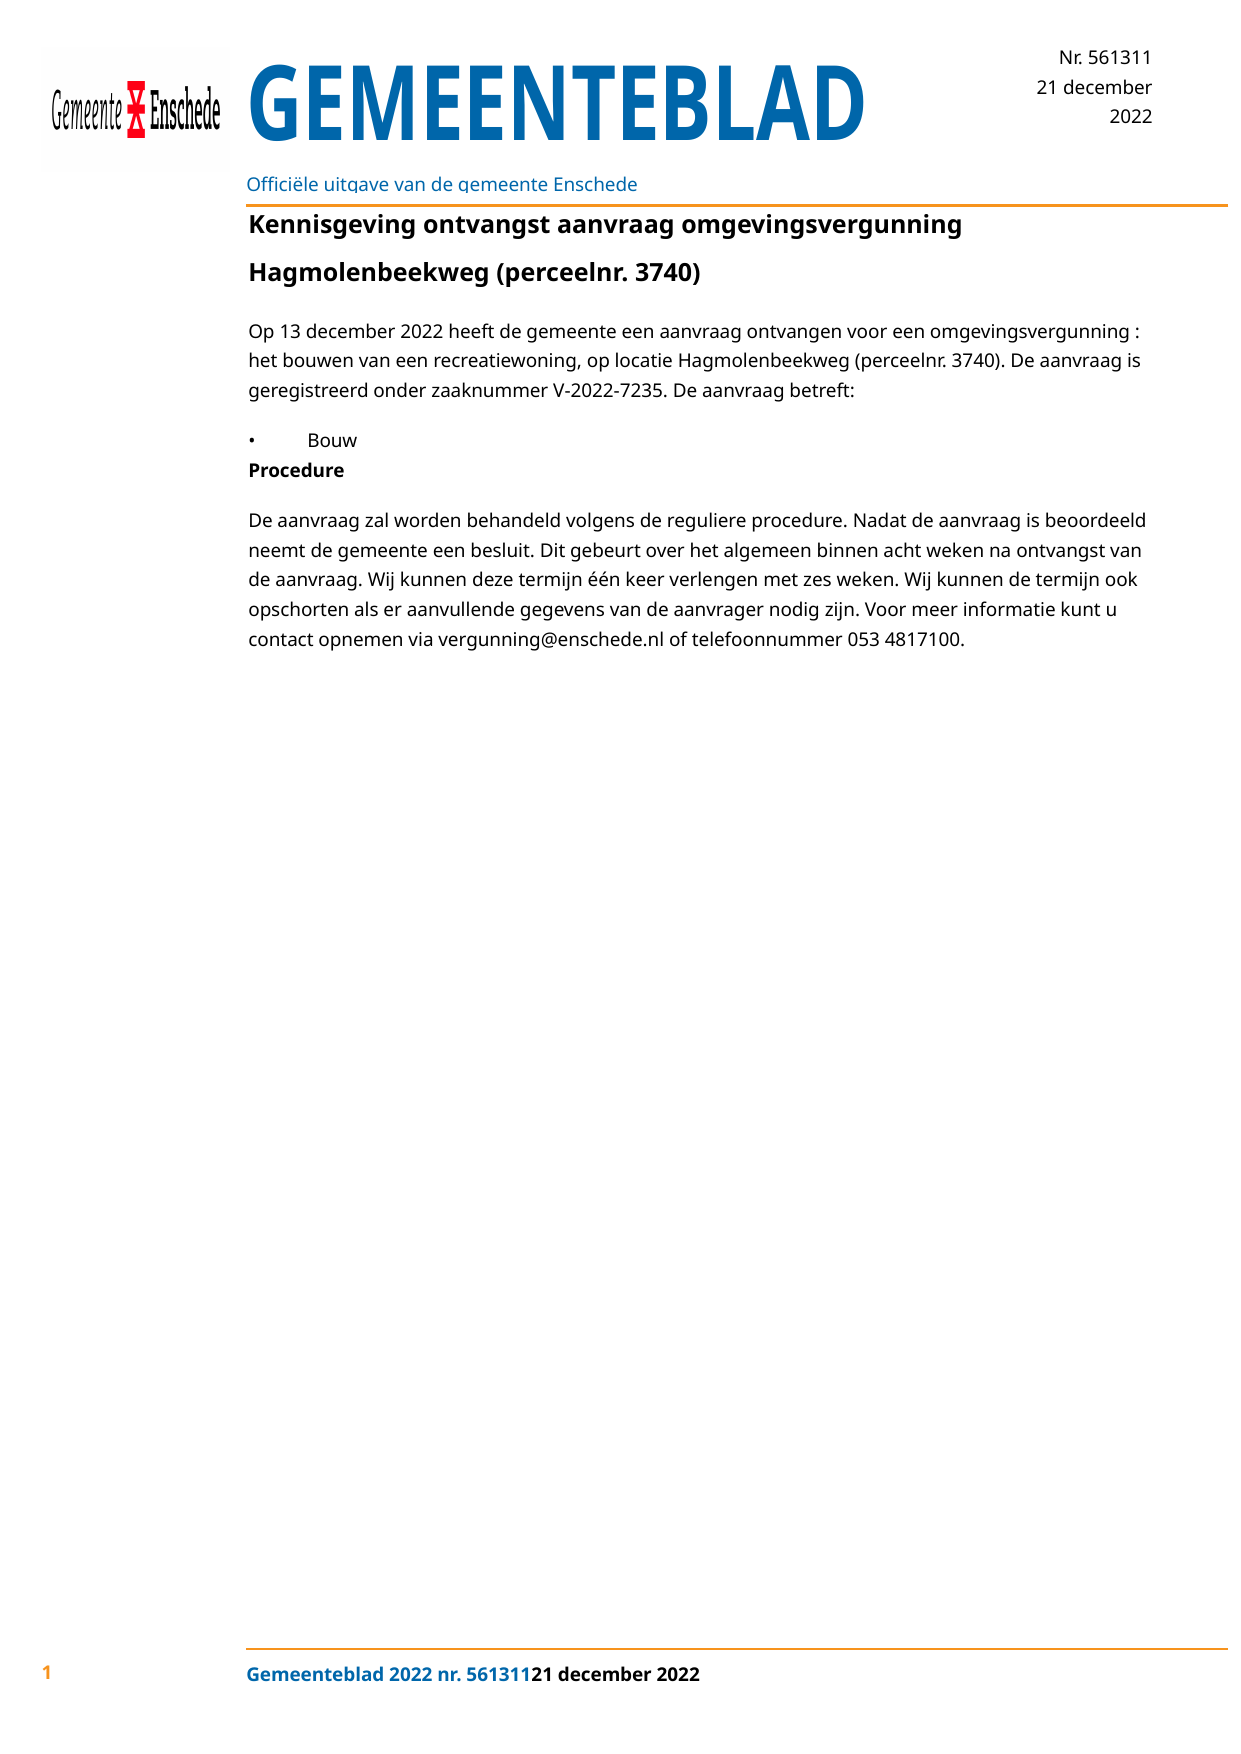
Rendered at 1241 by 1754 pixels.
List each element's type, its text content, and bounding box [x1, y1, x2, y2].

text Procedure [248, 457, 1152, 483]
text De aanvraag zal worden behandeld volgens de reguliere procedure. Nadat de aanvraag is beoordeeld neemt de gemeente een besluit. Dit gebeurt over het algemeen binnen acht weken na ontvangst van de aanvraag. Wij kunnen deze termijn één keer verlengen met zes weken. Wij kunnen de termijn ook opschorten als er aanvullende gegevens van de aanvrager nodig zijn. Voor meer informatie kunt u contact opnemen via vergunning@enschede.nl of telefoonnummer 053 4817100. [248, 507, 1152, 652]
picture [41, 47, 231, 172]
list Bouw [248, 427, 1152, 453]
text Op 13 december 2022 heeft de gemeente een aanvraag ontvangen voor een omgevingsvergunning : het bouwen van een recreatiewoning, op locatie Hagmolenbeekweg (perceelnr. 3740). De aanvraag is geregistreerd onder zaaknummer V-2022-7235. De aanvraag betreft: [248, 318, 1152, 403]
text Kennisgeving ontvangst aanvraag omgevingsvergunning Hagmolenbeekweg (perceelnr. 3740) [248, 207, 1152, 288]
